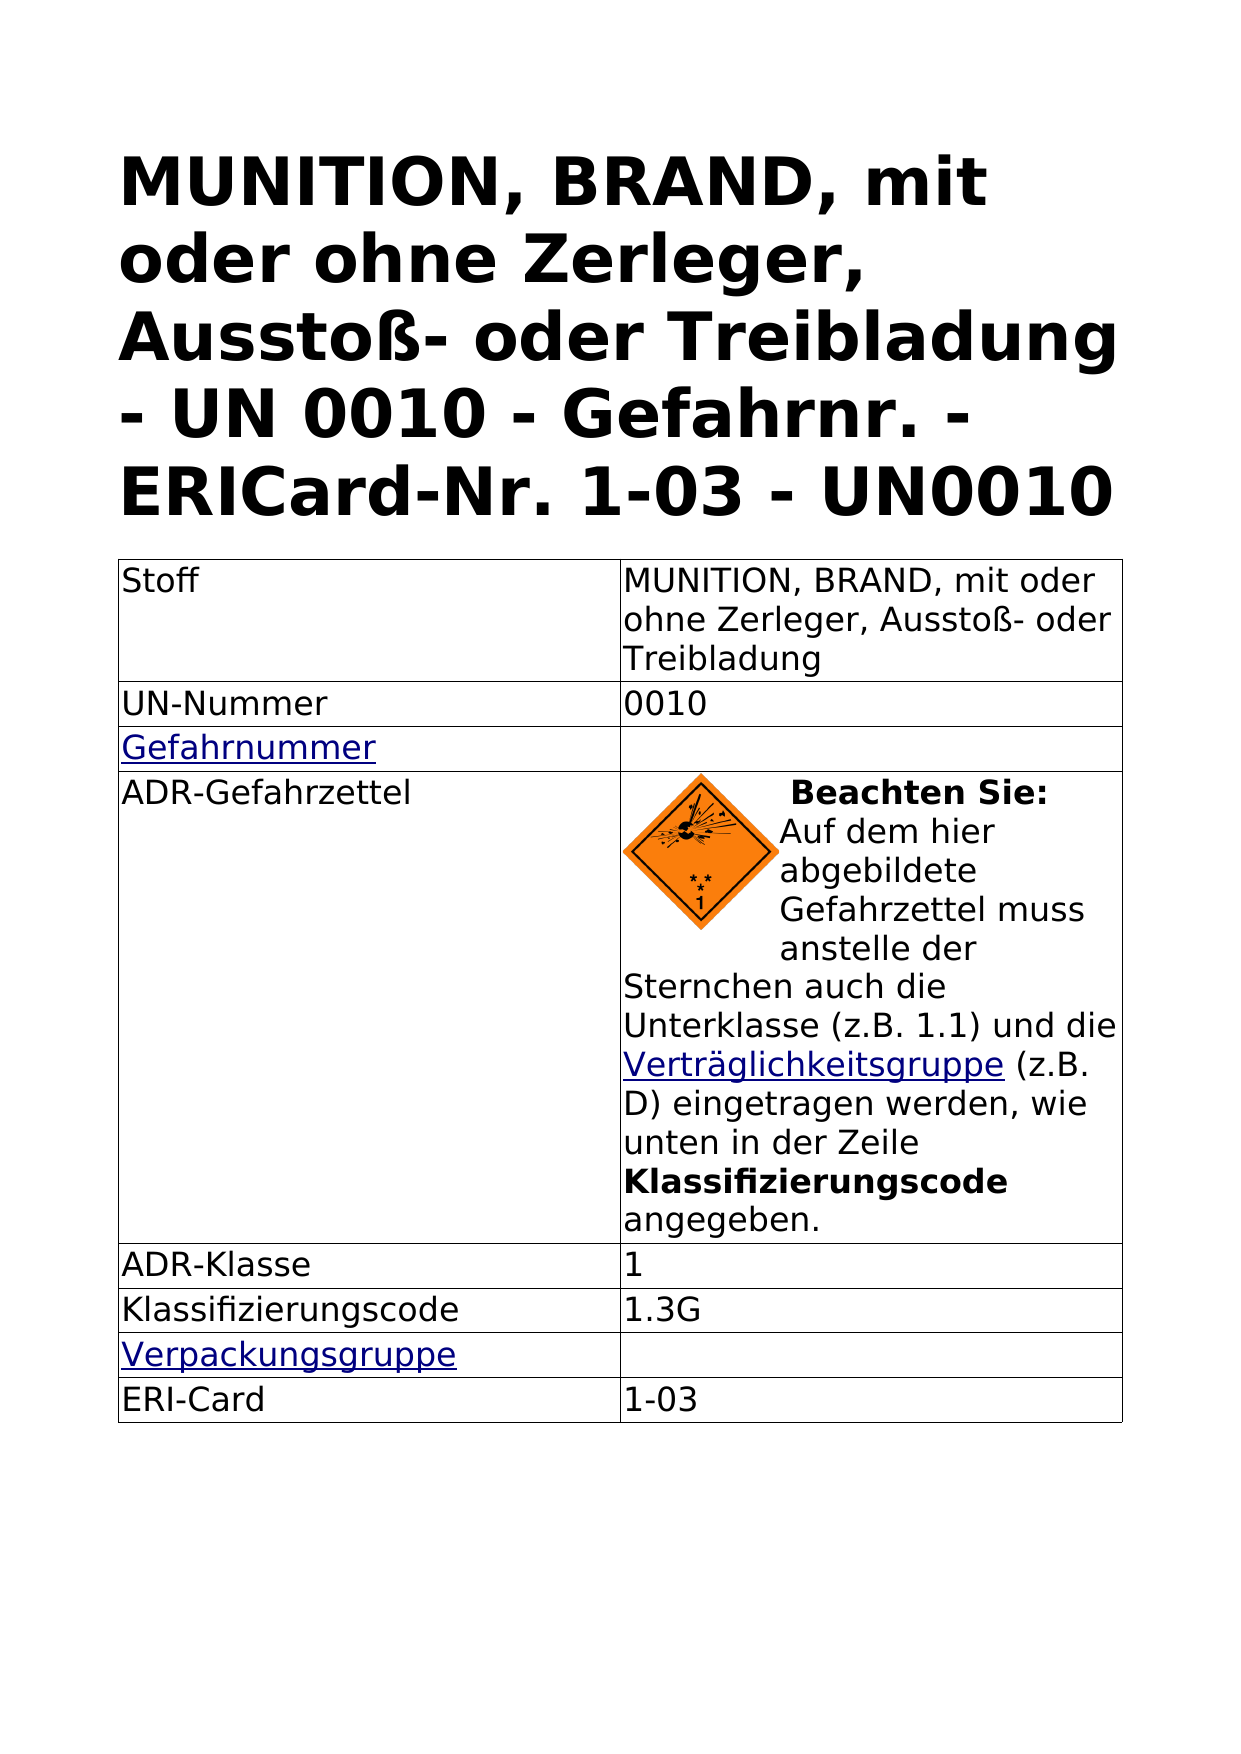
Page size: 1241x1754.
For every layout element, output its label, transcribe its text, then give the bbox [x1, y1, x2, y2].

subtitle MUNITION, BRAND, mit oder ohne Zerleger, Ausstoß- oder Treibladung - UN 0010 - Gefahrnr. - ERICard-Nr. 1-03 - UN0010 [118, 143, 1122, 531]
table_header Stoff [119, 560, 620, 681]
table_cell ADR-Gefahrzettel [119, 772, 620, 1243]
table_cell Gefahrnummer [119, 727, 620, 771]
table_cell Klassifizierungscode [119, 1289, 620, 1332]
table_cell ERI-Card [119, 1378, 620, 1422]
table_cell 1.3G [621, 1289, 1122, 1332]
picture [622, 773, 780, 930]
table_cell 1-03 [621, 1378, 1122, 1422]
table_cell ADR-Klasse [119, 1244, 620, 1287]
table_cell [621, 1333, 1122, 1377]
table_cell Verpackungsgruppe [119, 1333, 620, 1377]
table_cell Beachten Sie: Auf dem hier abgebildete Gefahrzettel muss anstelle der Sternchen auch die Unterklasse (z.B. 1.1) und die Verträglichkeitsgruppe (z.B. D) eingetragen werden, wie unten in der Zeile Klassifizierungscode angegeben. [621, 772, 1122, 1243]
table_cell UN-Nummer [119, 682, 620, 726]
table_cell 0010 [621, 682, 1122, 726]
table_cell 1 [621, 1244, 1122, 1287]
table_header MUNITION, BRAND, mit oder ohne Zerleger, Ausstoß- oder Treibladung [621, 560, 1122, 681]
table_cell [621, 727, 1122, 771]
